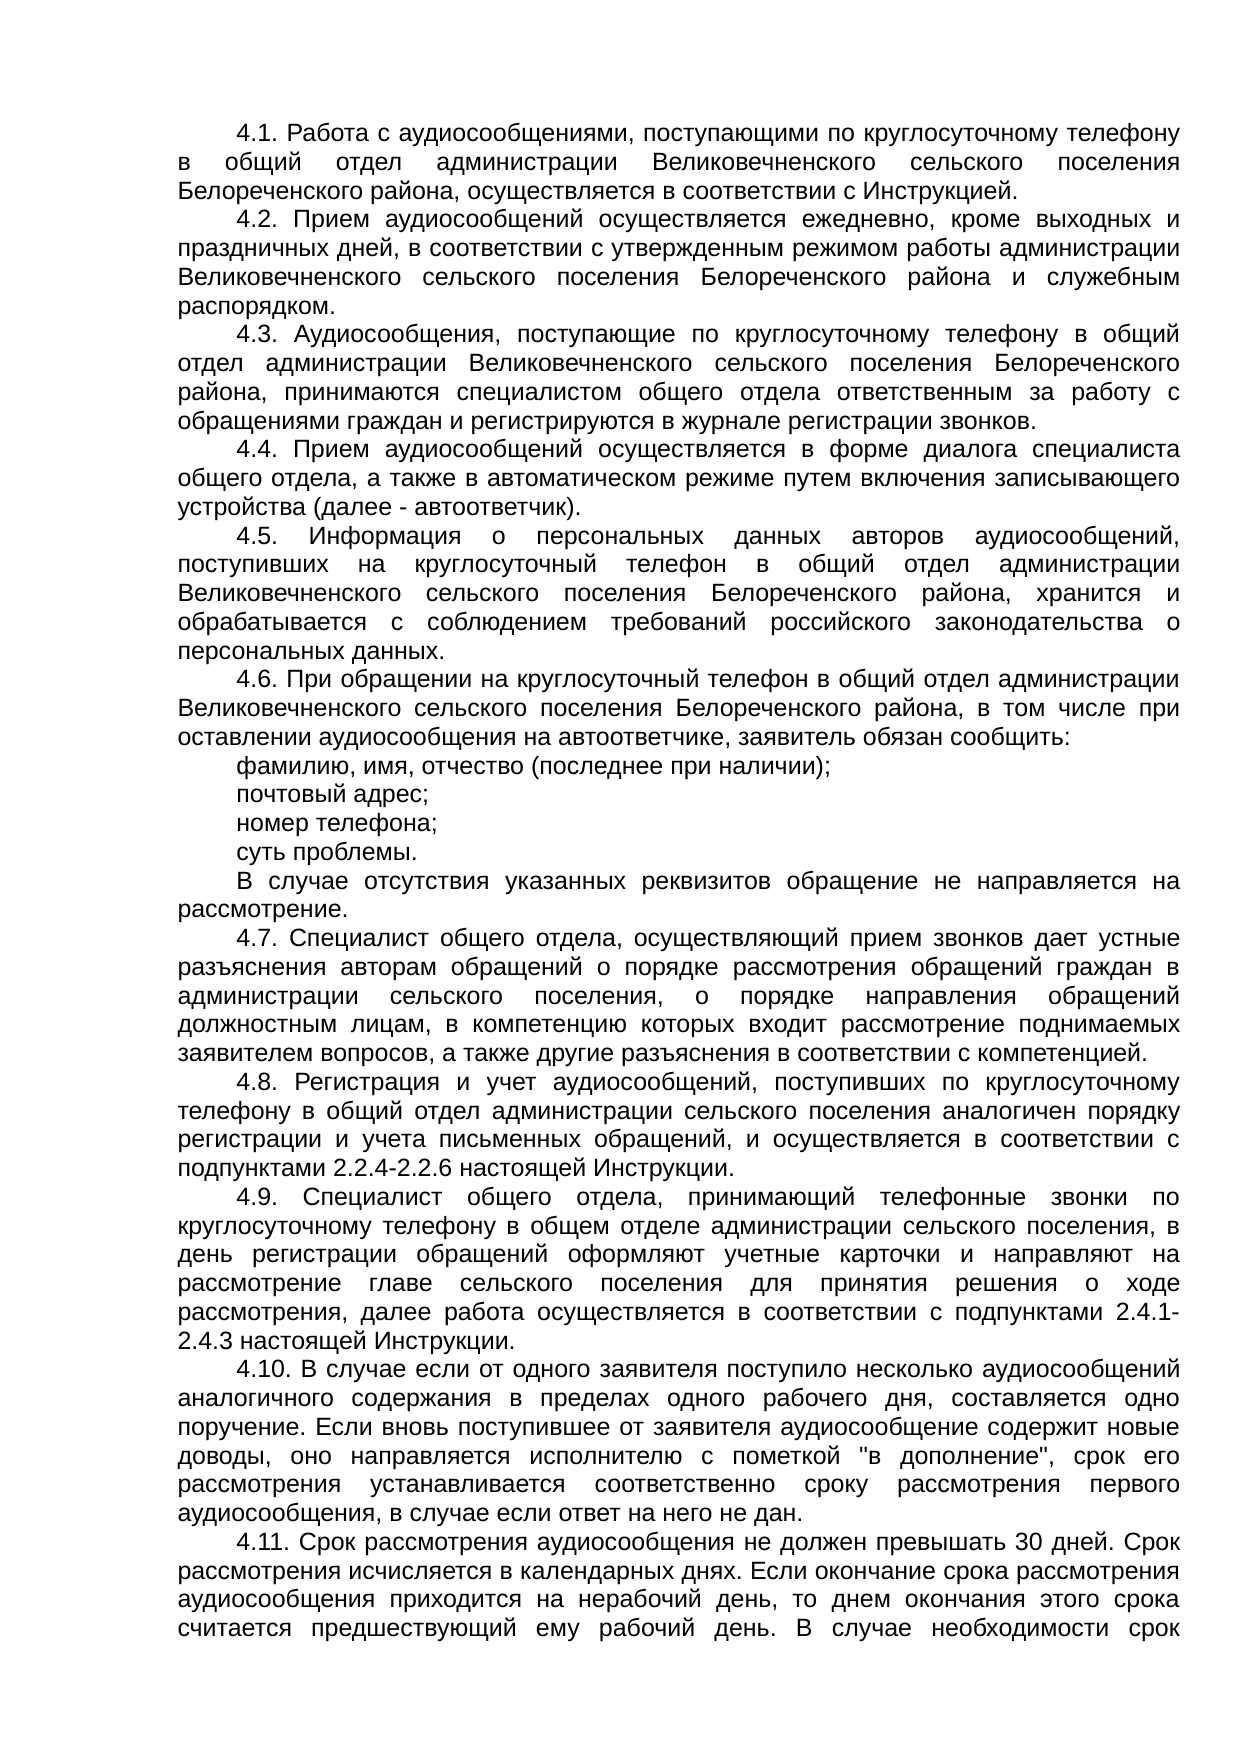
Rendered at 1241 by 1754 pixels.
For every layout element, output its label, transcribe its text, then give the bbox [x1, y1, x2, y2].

text 4.5. Информация о персональных данных авторов аудиосообщений, поступивших на круглосуточный телефон в общий отдел администрации Великовечненского сельского поселения Белореченского района, хранится и обрабатывается с соблюдением требований российского законодательства о персональных данных. [177, 521, 1181, 664]
text 4.11. Срок рассмотрения аудиосообщения не должен превышать 30 дней. Срок рассмотрения исчисляется в календарных днях. Если окончание срока рассмотрения аудиосообщения приходится на нерабочий день, то днем окончания этого срока считается предшествующий ему рабочий день. В случае необходимости срок [177, 1527, 1181, 1642]
text 4.9. Специалист общего отдела, принимающий телефонные звонки по круглосуточному телефону в общем отделе администрации сельского поселения, в день регистрации обращений оформляют учетные карточки и направляют на рассмотрение главе сельского поселения для принятия решения о ходе рассмотрения, далее работа осуществляется в соответствии с подпунктами 2.4.1-2.4.3 настоящей Инструкции. [177, 1182, 1181, 1354]
text номер телефона; [177, 808, 1181, 837]
text 4.10. В случае если от одного заявителя поступило несколько аудиосообщений аналогичного содержания в пределах одного рабочего дня, составляется одно поручение. Если вновь поступившее от заявителя аудиосообщение содержит новые доводы, оно направляется исполнителю с пометкой "в дополнение", срок его рассмотрения устанавливается соответственно сроку рассмотрения первого аудиосообщения, в случае если ответ на него не дан. [177, 1354, 1181, 1527]
text 4.7. Специалист общего отдела, осуществляющий прием звонков дает устные разъяснения авторам обращений о порядке рассмотрения обращений граждан в администрации сельского поселения, о порядке направления обращений должностным лицам, в компетенцию которых входит рассмотрение поднимаемых заявителем вопросов, а также другие разъяснения в соответствии с компетенцией. [177, 923, 1181, 1067]
text 4.2. Прием аудиосообщений осуществляется ежедневно, кроме выходных и праздничных дней, в соответствии с утвержденным режимом работы администрации Великовечненского сельского поселения Белореченского района и служебным распорядком. [177, 204, 1181, 319]
text 4.8. Регистрация и учет аудиосообщений, поступивших по круглосуточному телефону в общий отдел администрации сельского поселения аналогичен порядку регистрации и учета письменных обращений, и осуществляется в соответствии с подпунктами 2.2.4-2.2.6 настоящей Инструкции. [177, 1067, 1181, 1182]
text 4.1. Работа с аудиосообщениями, поступающими по круглосуточному телефону в общий отдел администрации Великовечненского сельского поселения Белореченского района, осуществляется в соответствии с Инструкцией. [177, 118, 1181, 204]
text суть проблемы. [177, 837, 1181, 866]
text почтовый адрес; [177, 779, 1181, 808]
text В случае отсутствия указанных реквизитов обращение не направляется на рассмотрение. [177, 866, 1181, 923]
text 4.6. При обращении на круглосуточный телефон в общий отдел администрации Великовечненского сельского поселения Белореченского района, в том числе при оставлении аудиосообщения на автоответчике, заявитель обязан сообщить: [177, 664, 1181, 751]
text 4.4. Прием аудиосообщений осуществляется в форме диалога специалиста общего отдела, а также в автоматическом режиме путем включения записывающего устройства (далее - автоответчик). [177, 434, 1181, 521]
text 4.3. Аудиосообщения, поступающие по круглосуточному телефону в общий отдел администрации Великовечненского сельского поселения Белореченского района, принимаются специалистом общего отдела ответственным за работу с обращениями граждан и регистрируются в журнале регистрации звонков. [177, 319, 1181, 434]
text фамилию, имя, отчество (последнее при наличии); [177, 751, 1181, 779]
